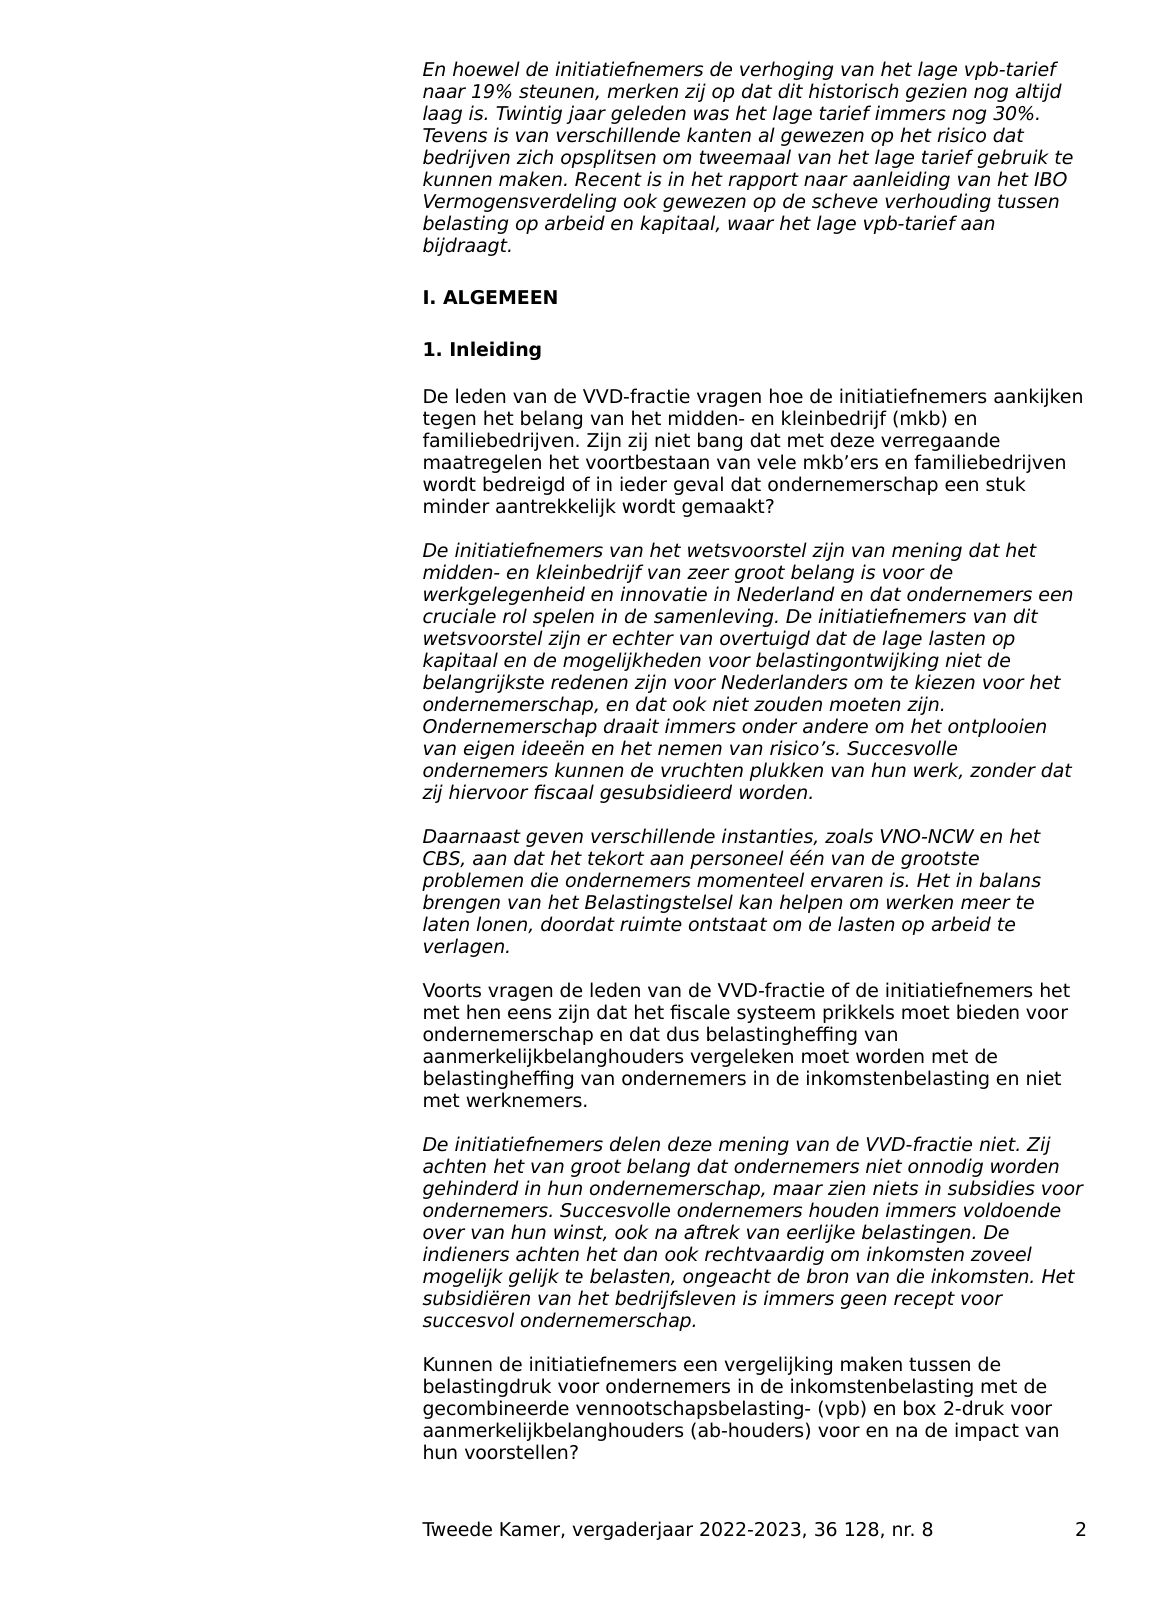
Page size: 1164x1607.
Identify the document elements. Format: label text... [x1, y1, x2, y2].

text Kunnen de initiatiefnemers een vergelijking maken tussen de belastingdruk voor ondernemers in de inkomstenbelasting met de gecombineerde vennootschapsbelasting- (vpb) en box 2-druk voor aanmerkelijkbelanghouders (ab-houders) voor en na de impact van hun voorstellen? [422, 1354, 1087, 1464]
subtitle I. ALGEMEEN [422, 287, 1087, 309]
text De initiatiefnemers van het wetsvoorstel zijn van mening dat het midden- en kleinbedrijf van zeer groot belang is voor de werkgelegenheid en innovatie in Nederland en dat ondernemers een cruciale rol spelen in de samenleving. De initiatiefnemers van dit wetsvoorstel zijn er echter van overtuigd dat de lage lasten op kapitaal en de mogelijkheden voor belastingontwijking niet de belangrijkste redenen zijn voor Nederlanders om te kiezen voor het ondernemerschap, en dat ook niet zouden moeten zijn. Ondernemerschap draait immers onder andere om het ontplooien van eigen ideeën en het nemen van risico’s. Succesvolle ondernemers kunnen de vruchten plukken van hun werk, zonder dat zij hiervoor fiscaal gesubsidieerd worden. [422, 540, 1087, 804]
text En hoewel de initiatiefnemers de verhoging van het lage vpb-tarief naar 19% steunen, merken zij op dat dit historisch gezien nog altijd laag is. Twintig jaar geleden was het lage tarief immers nog 30%. Tevens is van verschillende kanten al gewezen op het risico dat bedrijven zich opsplitsen om tweemaal van het lage tarief gebruik te kunnen maken. Recent is in het rapport naar aanleiding van het IBO Vermogensverdeling ook gewezen op de scheve verhouding tussen belasting op arbeid en kapitaal, waar het lage vpb-tarief aan bijdraagt. [422, 59, 1087, 257]
text Voorts vragen de leden van de VVD-fractie of de initiatiefnemers het met hen eens zijn dat het fiscale systeem prikkels moet bieden voor ondernemerschap en dat dus belastingheffing van aanmerkelijkbelanghouders vergeleken moet worden met de belastingheffing van ondernemers in de inkomstenbelasting en niet met werknemers. [422, 980, 1087, 1112]
text Daarnaast geven verschillende instanties, zoals VNO-NCW en het CBS, aan dat het tekort aan personeel één van de grootste problemen die ondernemers momenteel ervaren is. Het in balans brengen van het Belastingstelsel kan helpen om werken meer te laten lonen, doordat ruimte ontstaat om de lasten op arbeid te verlagen. [422, 826, 1087, 958]
subtitle 1. Inleiding [422, 339, 1087, 361]
text De leden van de VVD-fractie vragen hoe de initiatiefnemers aankijken tegen het belang van het midden- en kleinbedrijf (mkb) en familiebedrijven. Zijn zij niet bang dat met deze verregaande maatregelen het voortbestaan van vele mkb’ers en familiebedrijven wordt bedreigd of in ieder geval dat ondernemerschap een stuk minder aantrekkelijk wordt gemaakt? [422, 386, 1087, 518]
text De initiatiefnemers delen deze mening van de VVD-fractie niet. Zij achten het van groot belang dat ondernemers niet onnodig worden gehinderd in hun ondernemerschap, maar zien niets in subsidies voor ondernemers. Succesvolle ondernemers houden immers voldoende over van hun winst, ook na aftrek van eerlijke belastingen. De indieners achten het dan ook rechtvaardig om inkomsten zoveel mogelijk gelijk te belasten, ongeacht de bron van die inkomsten. Het subsidiëren van het bedrijfsleven is immers geen recept voor succesvol ondernemerschap. [422, 1134, 1087, 1332]
